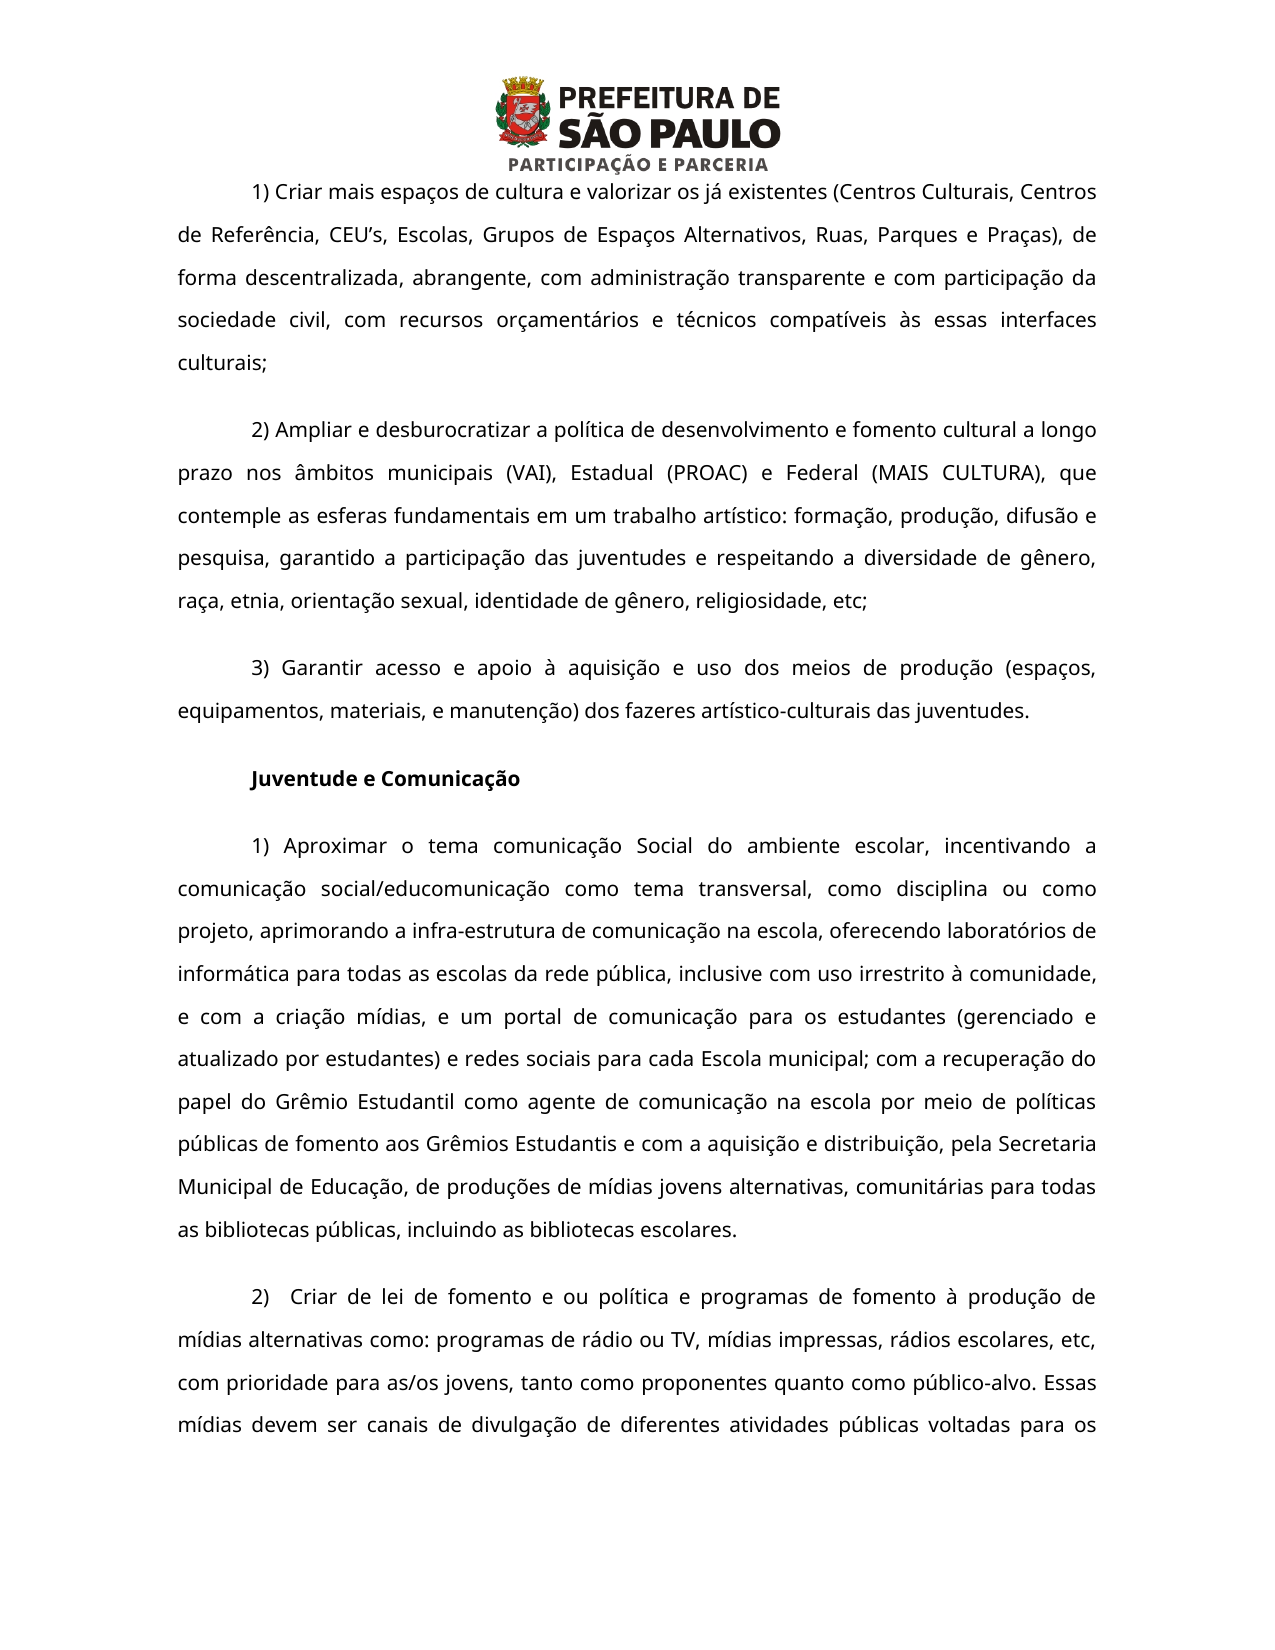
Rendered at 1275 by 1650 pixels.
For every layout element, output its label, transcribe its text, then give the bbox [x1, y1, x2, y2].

text 3) Garantir acesso e apoio à aquisição e uso dos meios de produção (espaços, equipamentos, materiais, e manutenção) dos fazeres artístico-culturais das juventudes. [177, 653, 1098, 724]
list Criar de lei de fomento e ou política e programas de fomento à produção de mídias alternativas como: programas de rádio ou TV, mídias impressas, rádios escolares, etc, com prioridade para as/os jovens, tanto como proponentes quanto como público-alvo. Essas mídias devem ser canais de divulgação de diferentes atividades públicas voltadas para os [177, 1282, 1098, 1439]
picture [489, 73, 786, 178]
text 2) Ampliar e desburocratizar a política de desenvolvimento e fomento cultural a longo prazo nos âmbitos municipais (VAI), Estadual (PROAC) e Federal (MAIS CULTURA), que contemple as esferas fundamentais em um trabalho artístico: formação, produção, difusão e pesquisa, garantido a participação das juventudes e respeitando a diversidade de gênero, raça, etnia, orientação sexual, identidade de gênero, religiosidade, etc; [177, 416, 1098, 614]
list 1) Aproximar o tema comunicação Social do ambiente escolar, incentivando a comunicação social/educomunicação como tema transversal, como disciplina ou como projeto, aprimorando a infra-estrutura de comunicação na escola, oferecendo laboratórios de informática para todas as escolas da rede pública, inclusive com uso irrestrito à comunidade, e com a criação mídias, e um portal de comunicação para os estudantes (gerenciado e atualizado por estudantes) e redes sociais para cada Escola municipal; com a recuperação do papel do Grêmio Estudantil como agente de comunicação na escola por meio de políticas públicas de fomento aos Grêmios Estudantis e com a aquisição e distribuição, pela Secretaria Municipal de Educação, de produções de mídias jovens alternativas, comunitárias para todas as bibliotecas públicas, incluindo as bibliotecas escolares. [177, 831, 1098, 1243]
text Juventude e Comunicação [177, 764, 1098, 792]
text 1) Criar mais espaços de cultura e valorizar os já existentes (Centros Culturais, Centros de Referência, CEU’s, Escolas, Grupos de Espaços Alternativos, Ruas, Parques e Praças), de forma descentralizada, abrangente, com administração transparente e com participação da sociedade civil, com recursos orçamentários e técnicos compatíveis às essas interfaces culturais; [177, 177, 1098, 376]
